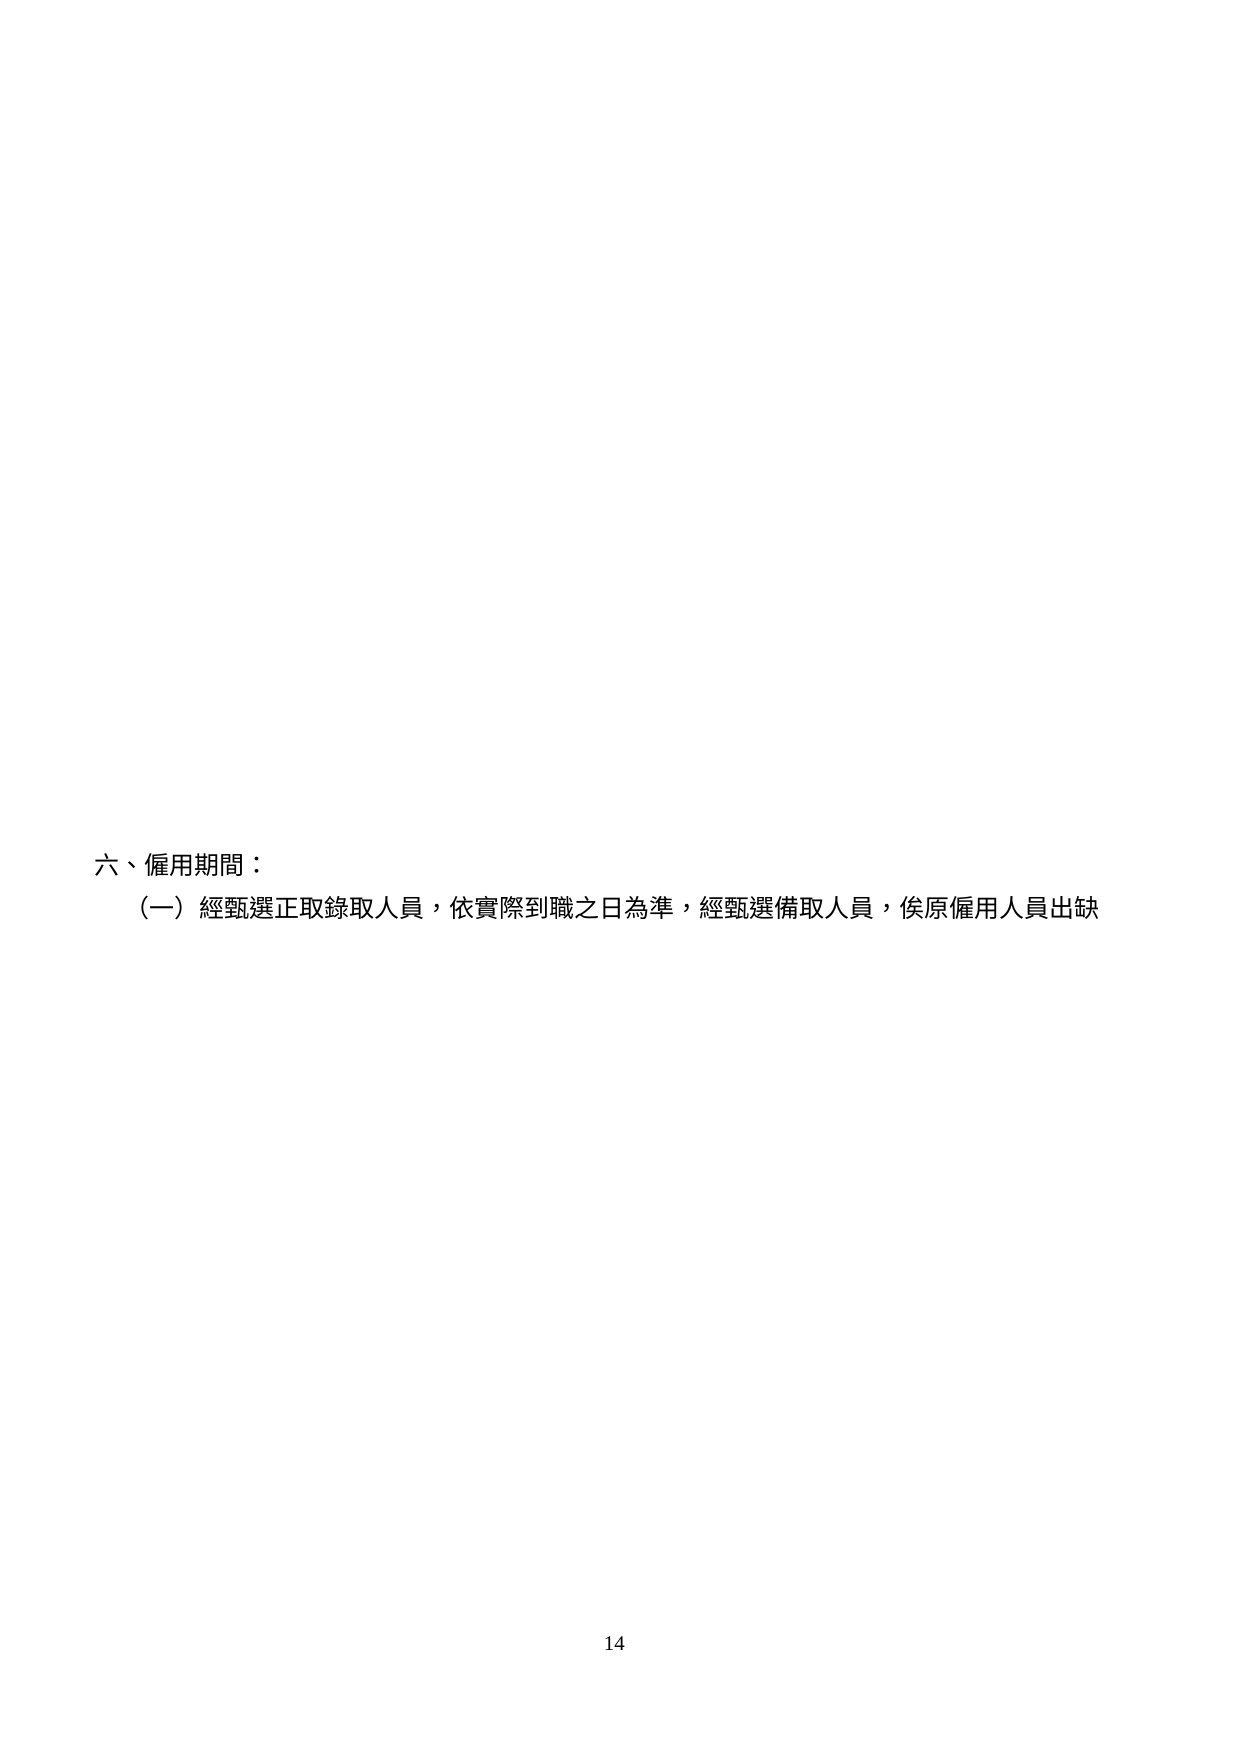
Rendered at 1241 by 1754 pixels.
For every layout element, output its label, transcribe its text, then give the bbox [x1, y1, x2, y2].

text 六、僱用期間： [94, 822, 1134, 884]
text （一）經甄選正取錄取人員，依實際到職之日為準，經甄選備取人員，俟原僱用人員出缺 [94, 884, 1134, 926]
